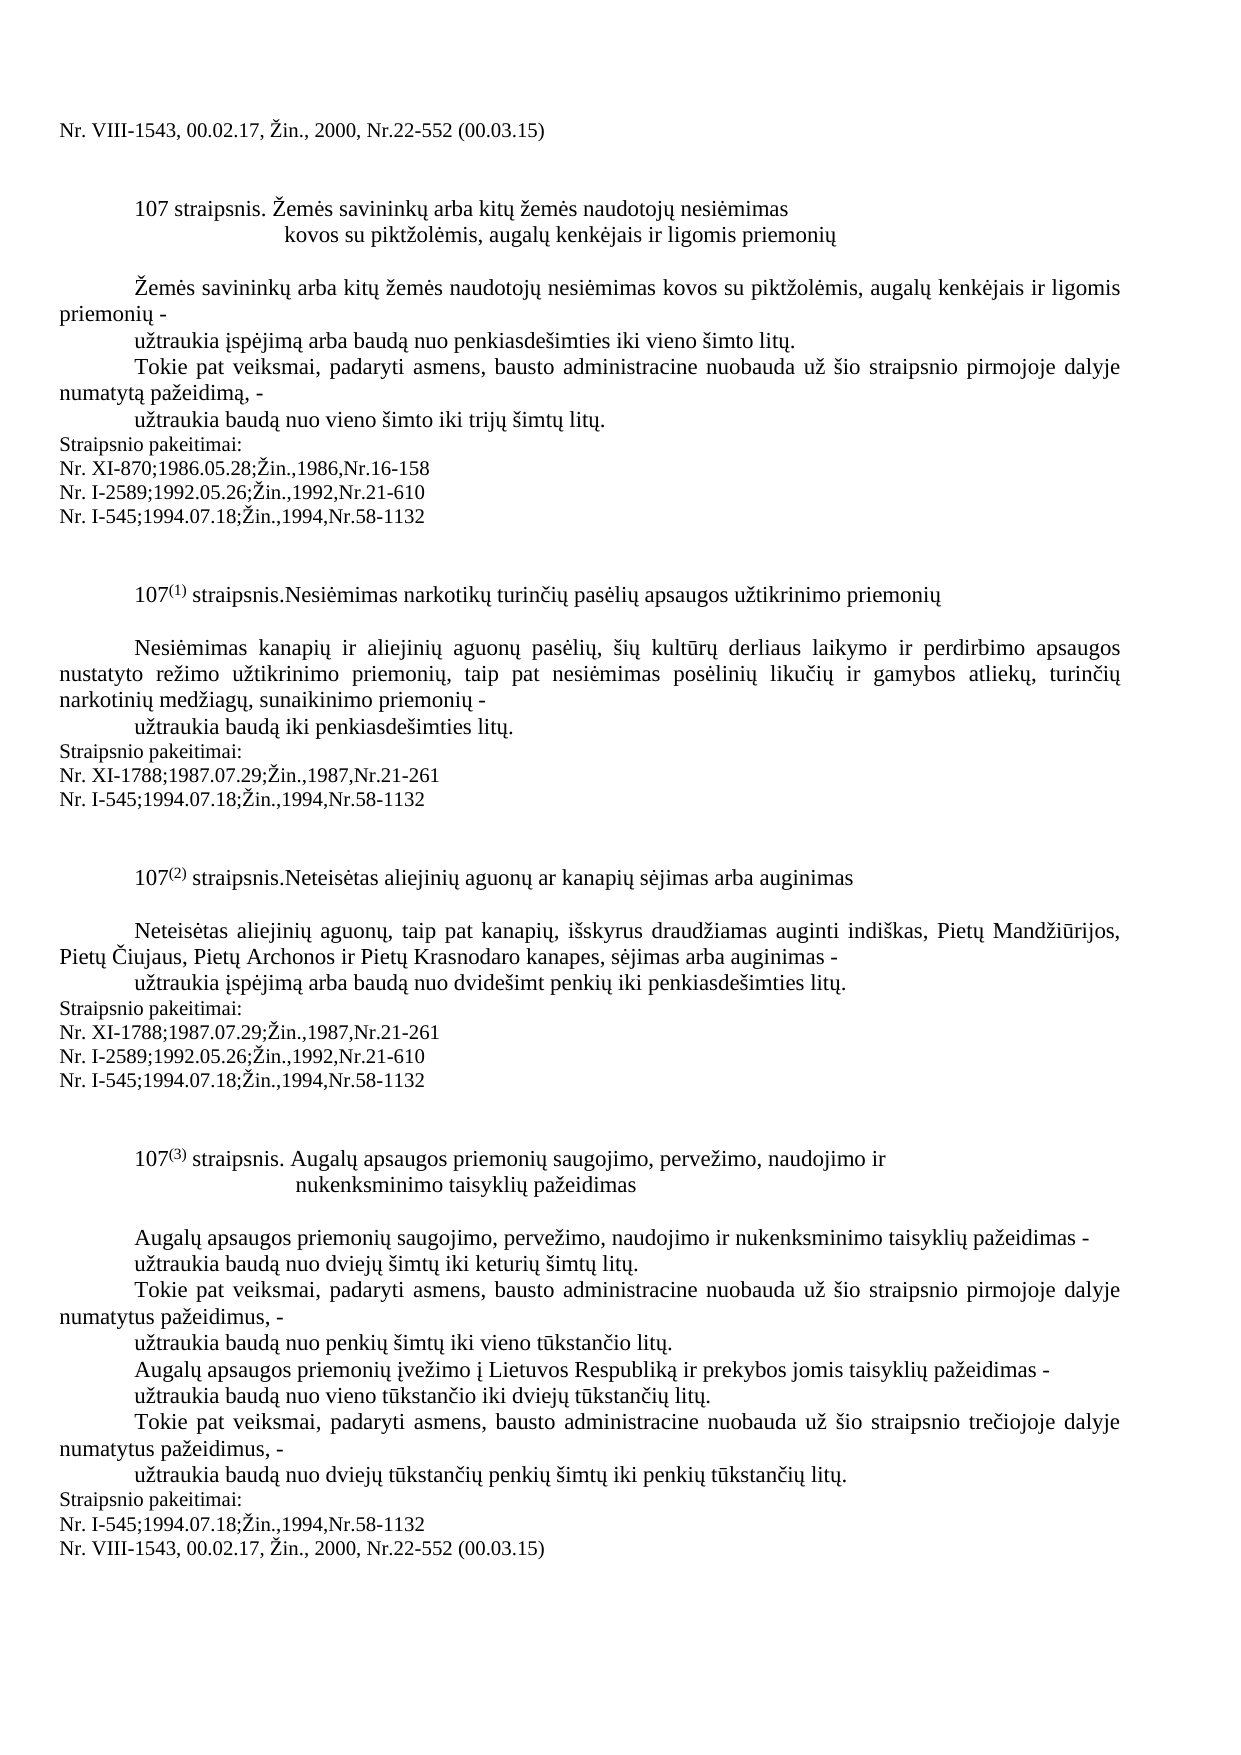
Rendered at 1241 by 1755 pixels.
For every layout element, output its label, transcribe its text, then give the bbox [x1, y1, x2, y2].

text Nr. XI-870;1986.05.28;Žin.,1986,Nr.16-158 [59, 456, 1122, 480]
text užtraukia baudą nuo penkių šimtų iki vieno tūkstančio litų. [59, 1329, 1122, 1356]
text 107 straipsnis. Žemės savininkų arba kitų žemės naudotojų nesiėmimas [59, 195, 1122, 221]
text 107(2) straipsnis.Neteisėtas aliejinių aguonų ar kanapių sėjimas arba auginimas [59, 864, 1122, 890]
text 107(3) straipsnis. Augalų apsaugos priemonių saugojimo, pervežimo, naudojimo ir [134, 1145, 1122, 1171]
text Nr. I-545;1994.07.18;Žin.,1994,Nr.58-1132 [59, 787, 1122, 811]
text nukenksminimo taisyklių pažeidimas [295, 1171, 1122, 1197]
text užtraukia baudą nuo dviejų tūkstančių penkių šimtų iki penkių tūkstančių litų. [59, 1461, 1122, 1487]
text Augalų apsaugos priemonių įvežimo į Lietuvos Respubliką ir prekybos jomis taisyklių pažeidimas - [59, 1356, 1122, 1382]
text Straipsnio pakeitimai: [59, 432, 1122, 456]
text Straipsnio pakeitimai: [59, 1487, 1122, 1511]
text 107(1) straipsnis.Nesiėmimas narkotikų turinčių pasėlių apsaugos užtikrinimo priemonių [59, 581, 1122, 607]
text Neteisėtas aliejinių aguonų, taip pat kanapių, išskyrus draudžiamas auginti indiškas, Pietų Mandžiūrijos, Pietų Čiujaus, Pietų Archonos ir Pietų Krasnodaro kanapes, sėjimas arba auginimas - [59, 917, 1122, 969]
text Žemės savininkų arba kitų žemės naudotojų nesiėmimas kovos su piktžolėmis, augalų kenkėjais ir ligomis priemonių - [59, 274, 1122, 327]
text Tokie pat veiksmai, padaryti asmens, bausto administracine nuobauda už šio straipsnio pirmojoje dalyje numatytą pažeidimą, - [59, 353, 1122, 406]
text užtraukia įspėjimą arba baudą nuo dvidešimt penkių iki penkiasdešimties litų. [59, 969, 1122, 996]
text Nr. VIII-1543, 00.02.17, Žin., 2000, Nr.22-552 (00.03.15) [59, 118, 1122, 142]
text Augalų apsaugos priemonių saugojimo, pervežimo, naudojimo ir nukenksminimo taisyklių pažeidimas - [59, 1224, 1122, 1250]
text Straipsnio pakeitimai: [59, 996, 1122, 1020]
text užtraukia įspėjimą arba baudą nuo penkiasdešimties iki vieno šimto litų. [59, 327, 1122, 353]
text kovos su piktžolėmis, augalų kenkėjais ir ligomis priemonių [59, 221, 1122, 248]
text Nr. VIII-1543, 00.02.17, Žin., 2000, Nr.22-552 (00.03.15) [59, 1536, 1122, 1559]
text užtraukia baudą nuo dviejų šimtų iki keturių šimtų litų. [59, 1250, 1122, 1277]
text Nr. I-2589;1992.05.26;Žin.,1992,Nr.21-610 [59, 1044, 1122, 1068]
text Nr. I-2589;1992.05.26;Žin.,1992,Nr.21-610 [59, 480, 1122, 504]
text užtraukia baudą iki penkiasdešimties litų. [59, 713, 1122, 739]
text užtraukia baudą nuo vieno tūkstančio iki dviejų tūkstančių litų. [59, 1382, 1122, 1408]
text Nr. XI-1788;1987.07.29;Žin.,1987,Nr.21-261 [59, 763, 1122, 787]
text Tokie pat veiksmai, padaryti asmens, bausto administracine nuobauda už šio straipsnio pirmojoje dalyje numatytus pažeidimus, - [59, 1277, 1122, 1329]
text Straipsnio pakeitimai: [59, 739, 1122, 763]
text Nesiėmimas kanapių ir aliejinių aguonų pasėlių, šių kultūrų derliaus laikymo ir perdirbimo apsaugos nustatyto režimo užtikrinimo priemonių, taip pat nesiėmimas posėlinių likučių ir gamybos atliekų, turinčių narkotinių medžiagų, sunaikinimo priemonių - [59, 634, 1122, 713]
text užtraukia baudą nuo vieno šimto iki trijų šimtų litų. [59, 406, 1122, 432]
text Nr. I-545;1994.07.18;Žin.,1994,Nr.58-1132 [59, 504, 1122, 528]
text Nr. I-545;1994.07.18;Žin.,1994,Nr.58-1132 [59, 1068, 1122, 1092]
text Nr. I-545;1994.07.18;Žin.,1994,Nr.58-1132 [59, 1511, 1122, 1536]
text Tokie pat veiksmai, padaryti asmens, bausto administracine nuobauda už šio straipsnio trečiojoje dalyje numatytus pažeidimus, - [59, 1408, 1122, 1461]
text Nr. XI-1788;1987.07.29;Žin.,1987,Nr.21-261 [59, 1020, 1122, 1044]
